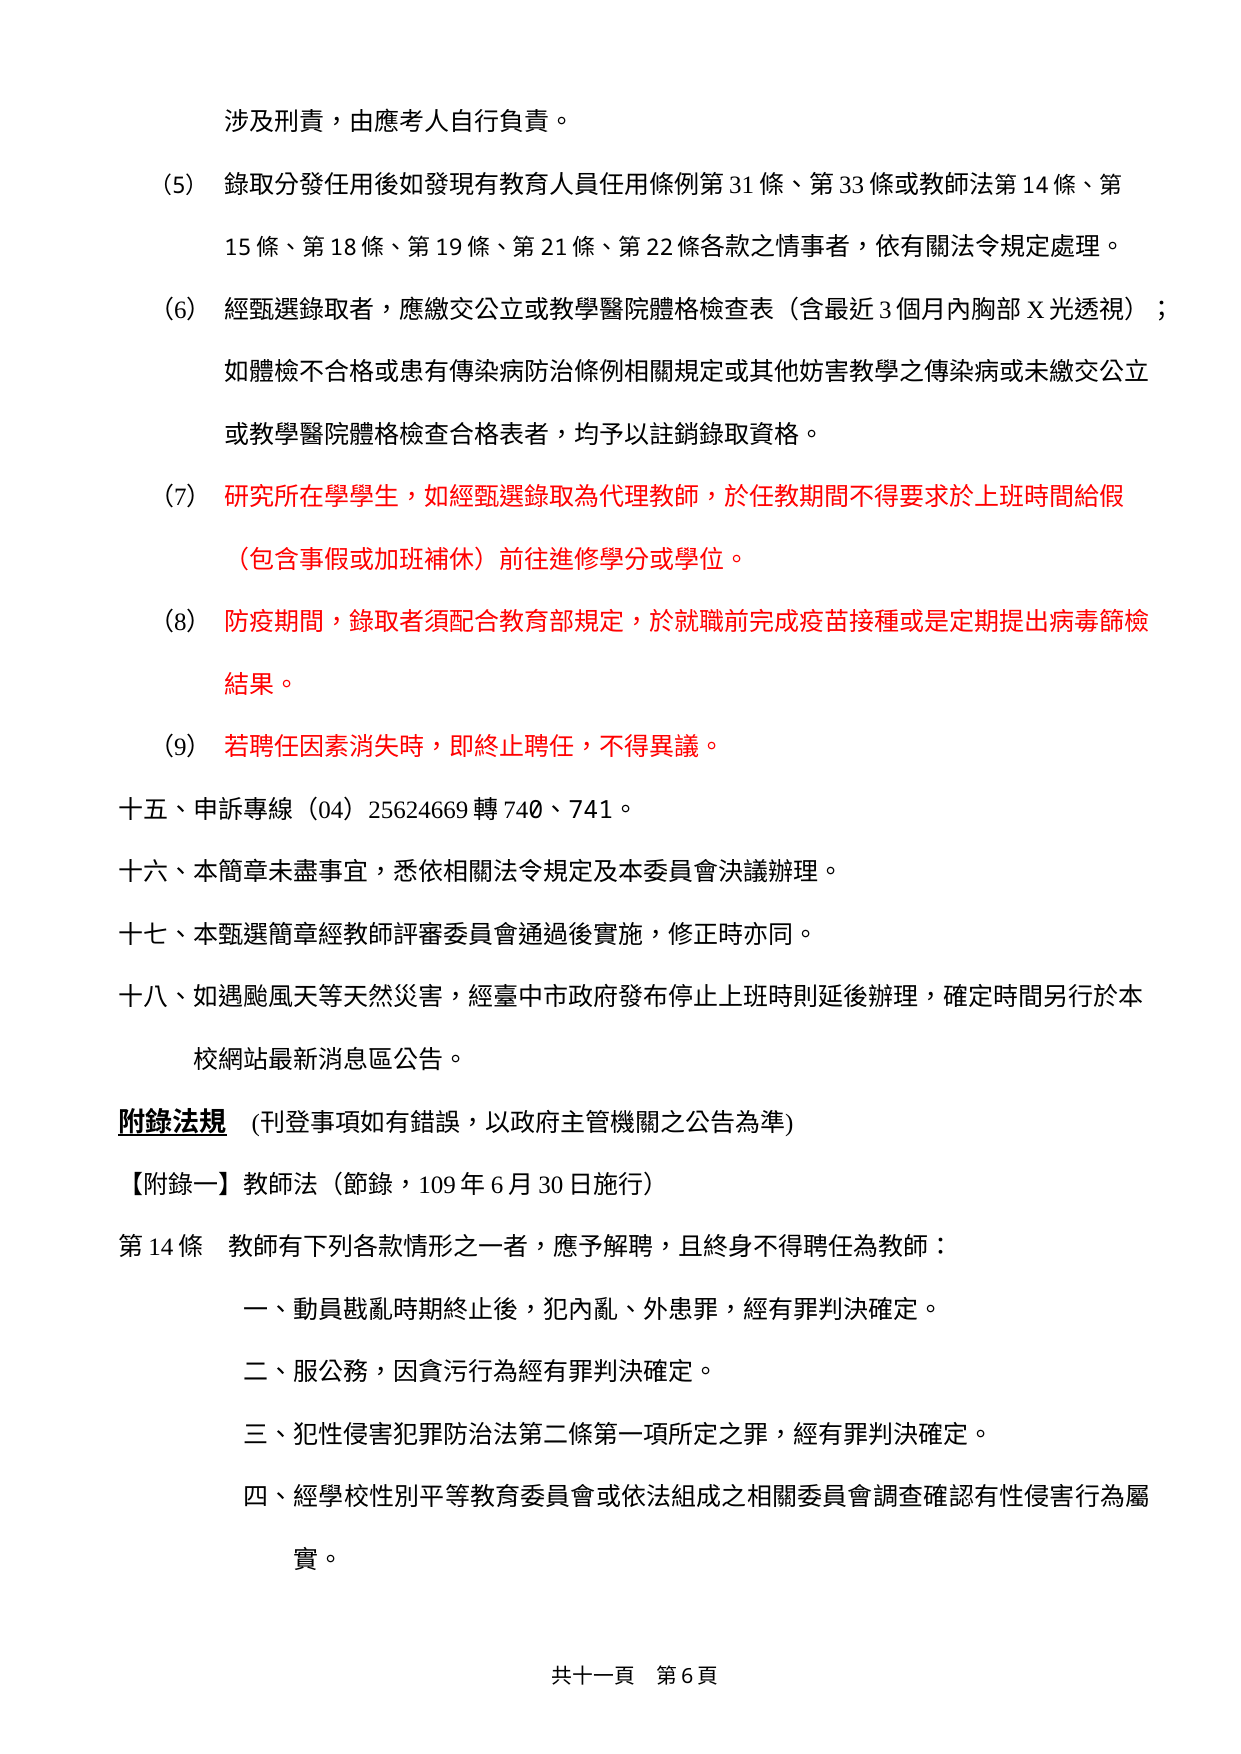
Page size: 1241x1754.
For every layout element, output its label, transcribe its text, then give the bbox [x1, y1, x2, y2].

text 三、犯性侵害犯罪防治法第二條第一項所定之罪，經有罪判決確定。 [243, 1391, 1152, 1453]
list 涉及刑責，由應考人自行負責。 [149, 78, 1152, 141]
list 錄取分發任用後如發現有教育人員任用條例第31條、第33條或教師法第14條、第15條、第18條、第19條、第21條、第22條各款之情事者，依有關法令規定處理。 [149, 141, 1152, 266]
text 附錄法規 (刊登事項如有錯誤，以政府主管機關之公告為準) [118, 1078, 1152, 1141]
text 【附錄一】教師法（節錄，109年6月30日施行） [118, 1141, 1152, 1203]
text 十六、本簡章未盡事宜，悉依相關法令規定及本委員會決議辦理。 [118, 828, 1152, 891]
text 第14條 教師有下列各款情形之一者，應予解聘，且終身不得聘任為教師： [118, 1203, 1152, 1266]
text 四、經學校性別平等教育委員會或依法組成之相關委員會調查確認有性侵害行為屬實。 [243, 1453, 1152, 1578]
text 二、服公務，因貪污行為經有罪判決確定。 [243, 1328, 1152, 1391]
list 經甄選錄取者，應繳交公立或教學醫院體格檢查表（含最近3個月內胸部X光透視）；如體檢不合格或患有傳染病防治條例相關規定或其他妨害教學之傳染病或未繳交公立或教學醫院體格檢查合格表者，均予以註銷錄取資格。 [149, 266, 1152, 453]
list 研究所在學學生，如經甄選錄取為代理教師，於任教期間不得要求於上班時間給假（包含事假或加班補休）前往進修學分或學位。 [149, 453, 1152, 578]
list 防疫期間，錄取者須配合教育部規定，於就職前完成疫苗接種或是定期提出病毒篩檢結果。 [149, 578, 1152, 703]
list 若聘任因素消失時，即終止聘任，不得異議。 [149, 703, 1152, 766]
text 十五、申訴專線（04）25624669轉740、741。 [118, 766, 1152, 828]
text 一、動員戡亂時期終止後，犯內亂、外患罪，經有罪判決確定。 [243, 1266, 1152, 1328]
text 十七、本甄選簡章經教師評審委員會通過後實施，修正時亦同。 [118, 891, 1152, 953]
text 十八、如遇颱風天等天然災害，經臺中市政府發布停止上班時則延後辦理，確定時間另行於本校網站最新消息區公告。 [118, 953, 1152, 1078]
